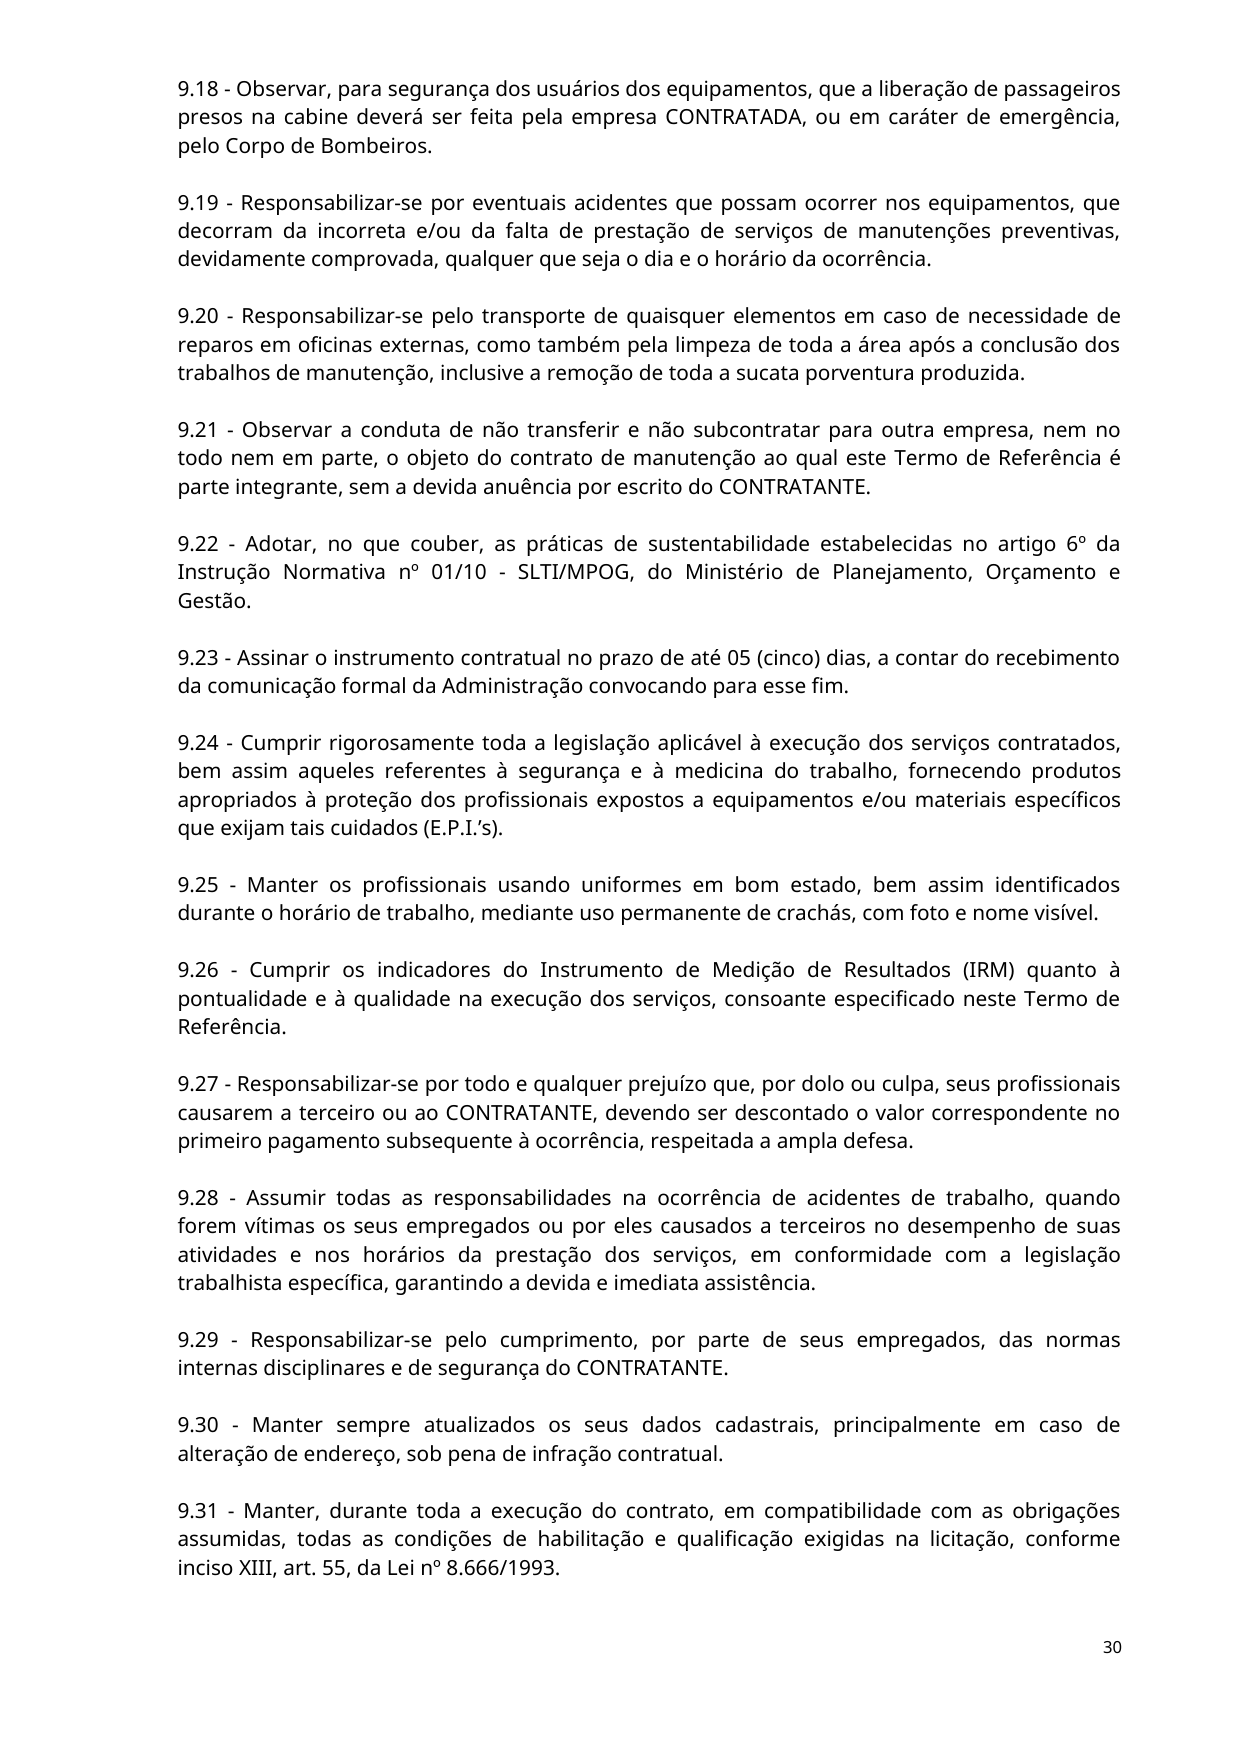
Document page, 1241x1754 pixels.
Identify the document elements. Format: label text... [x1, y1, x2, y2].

text 9.20 - Responsabilizar-se pelo transporte de quaisquer elementos em caso de necessidade de reparos em oficinas externas, como também pela limpeza de toda a área após a conclusão dos trabalhos de manutenção, inclusive a remoção de toda a sucata porventura produzida. [177, 301, 1122, 387]
text 9.26 - Cumprir os indicadores do Instrumento de Medição de Resultados (IRM) quanto à pontualidade e à qualidade na execução dos serviços, consoante especificado neste Termo de Referência. [177, 955, 1122, 1041]
text 9.27 - Responsabilizar-se por todo e qualquer prejuízo que, por dolo ou culpa, seus profissionais causarem a terceiro ou ao CONTRATANTE, devendo ser descontado o valor correspondente no primeiro pagamento subsequente à ocorrência, respeitada a ampla defesa. [177, 1069, 1122, 1154]
text 9.31 - Manter, durante toda a execução do contrato, em compatibilidade com as obrigações assumidas, todas as condições de habilitação e qualificação exigidas na licitação, conforme inciso XIII, art. 55, da Lei nº 8.666/1993. [177, 1496, 1122, 1581]
text 9.28 - Assumir todas as responsabilidades na ocorrência de acidentes de trabalho, quando forem vítimas os seus empregados ou por eles causados a terceiros no desempenho de suas atividades e nos horários da prestação dos serviços, em conformidade com a legislação trabalhista específica, garantindo a devida e imediata assistência. [177, 1183, 1122, 1297]
text 9.24 - Cumprir rigorosamente toda a legislação aplicável à execução dos serviços contratados, bem assim aqueles referentes à segurança e à medicina do trabalho, fornecendo produtos apropriados à proteção dos profissionais expostos a equipamentos e/ou materiais específicos que exijam tais cuidados (E.P.I.’s). [177, 728, 1122, 842]
text 9.21 - Observar a conduta de não transferir e não subcontratar para outra empresa, nem no todo nem em parte, o objeto do contrato de manutenção ao qual este Termo de Referência é parte integrante, sem a devida anuência por escrito do CONTRATANTE. [177, 415, 1122, 500]
text 9.25 - Manter os profissionais usando uniformes em bom estado, bem assim identificados durante o horário de trabalho, mediante uso permanente de crachás, com foto e nome visível. [177, 870, 1122, 927]
text 9.22 - Adotar, no que couber, as práticas de sustentabilidade estabelecidas no artigo 6º da Instrução Normativa nº 01/10 - SLTI/MPOG, do Ministério de Planejamento, Orçamento e Gestão. [177, 529, 1122, 614]
text 9.30 - Manter sempre atualizados os seus dados cadastrais, principalmente em caso de alteração de endereço, sob pena de infração contratual. [177, 1410, 1122, 1467]
text 9.19 - Responsabilizar-se por eventuais acidentes que possam ocorrer nos equipamentos, que decorram da incorreta e/ou da falta de prestação de serviços de manutenções preventivas, devidamente comprovada, qualquer que seja o dia e o horário da ocorrência. [177, 188, 1122, 273]
text 9.29 - Responsabilizar-se pelo cumprimento, por parte de seus empregados, das normas internas disciplinares e de segurança do CONTRATANTE. [177, 1325, 1122, 1382]
text 9.18 - Observar, para segurança dos usuários dos equipamentos, que a liberação de passageiros presos na cabine deverá ser feita pela empresa CONTRATADA, ou em caráter de emergência, pelo Corpo de Bombeiros. [177, 74, 1122, 159]
text 9.23 - Assinar o instrumento contratual no prazo de até 05 (cinco) dias, a contar do recebimento da comunicação formal da Administração convocando para esse fim. [177, 643, 1122, 699]
